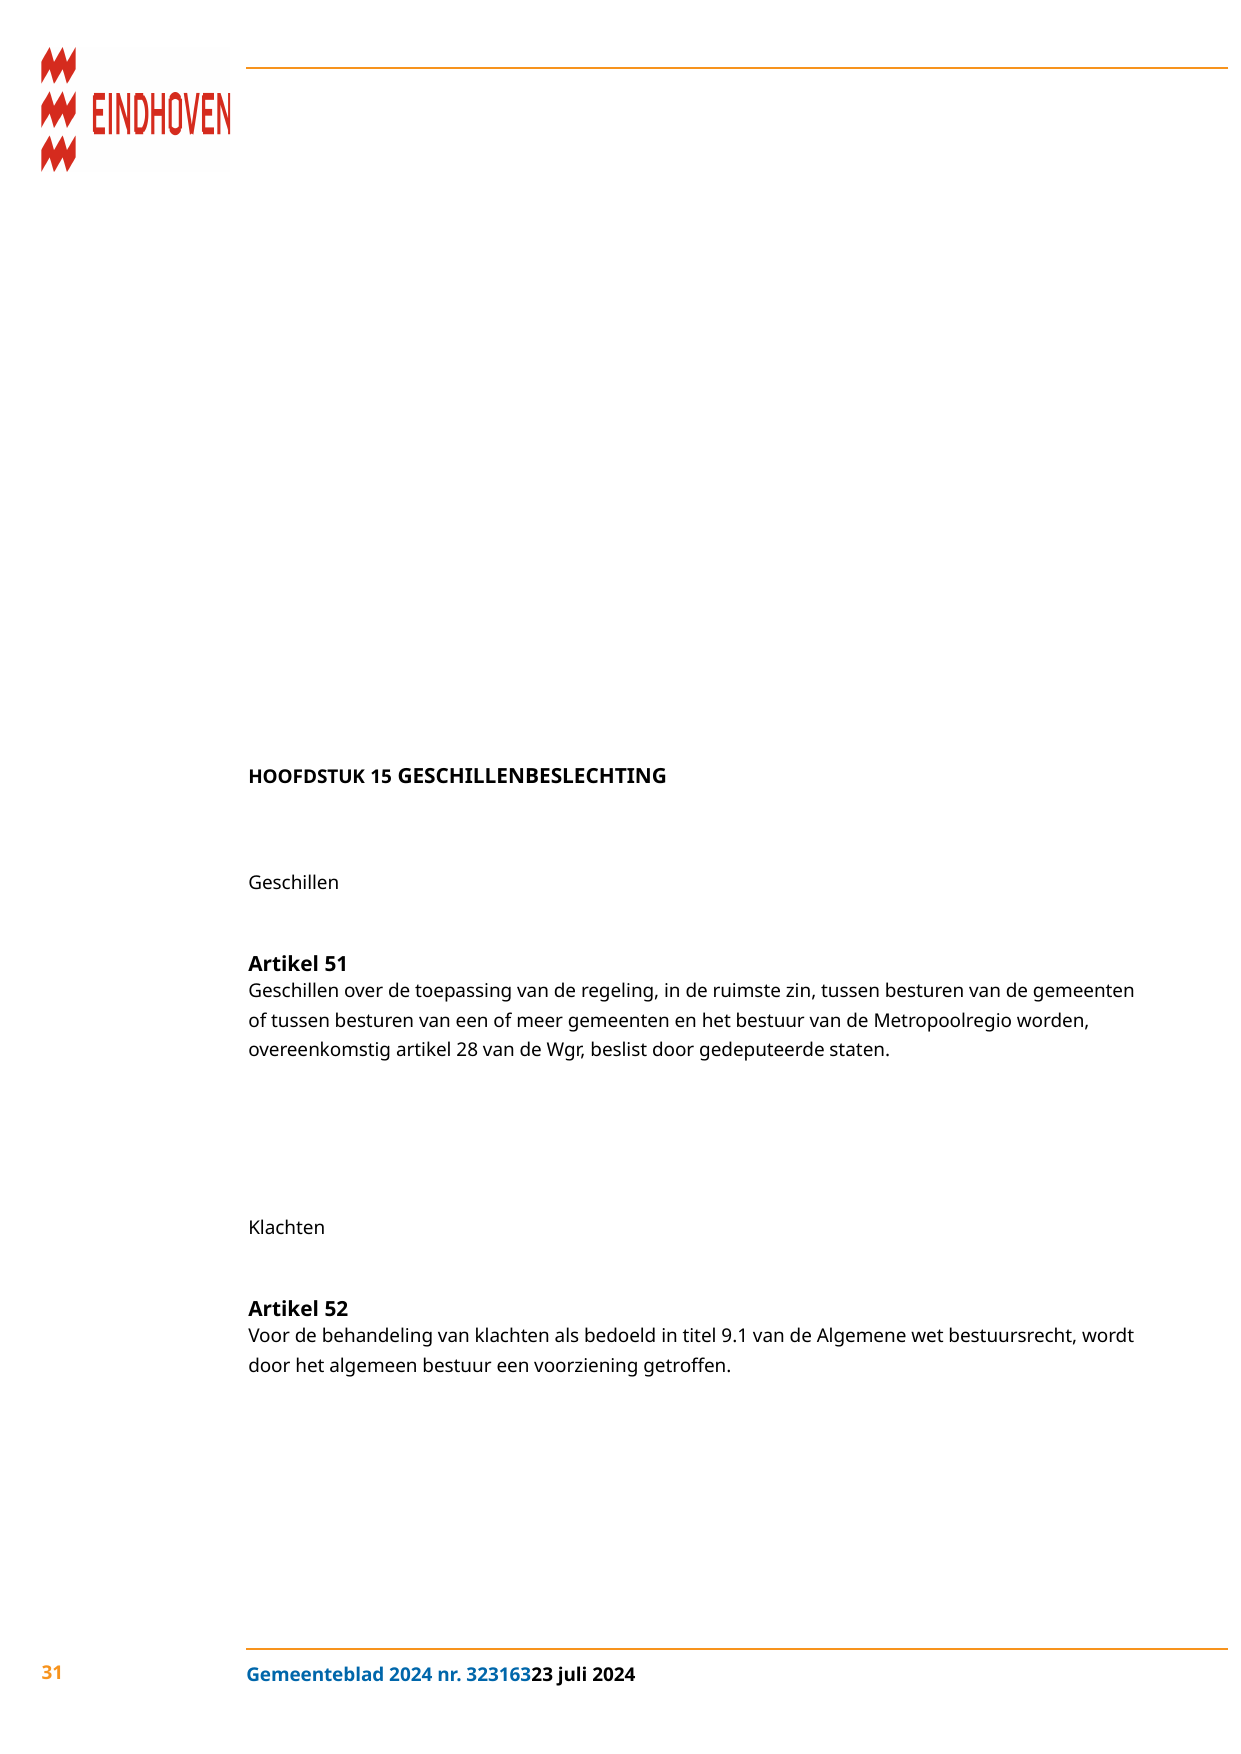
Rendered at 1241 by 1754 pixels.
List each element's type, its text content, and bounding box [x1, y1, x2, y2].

text Klachten [248, 1214, 1152, 1240]
text Artikel 51 [248, 949, 1152, 977]
text Voor de behandeling van klachten als bedoeld in titel 9.1 van de Algemene wet bestuursrecht, wordt door het algemeen bestuur een voorziening getroffen. [248, 1322, 1152, 1378]
text Geschillen [248, 869, 1152, 895]
text Geschillen over de toepassing van de regeling, in de ruimste zin, tussen besturen van de gemeenten of tussen besturen van een of meer gemeenten en het bestuur van de Metropoolregio worden, overeenkomstig artikel 28 van de Wgr, beslist door gedeputeerde staten. [248, 977, 1152, 1062]
text HOOFDSTUK 15 GESCHILLENBESLECHTING [248, 762, 1152, 790]
picture [41, 47, 231, 172]
text Artikel 52 [248, 1294, 1152, 1322]
